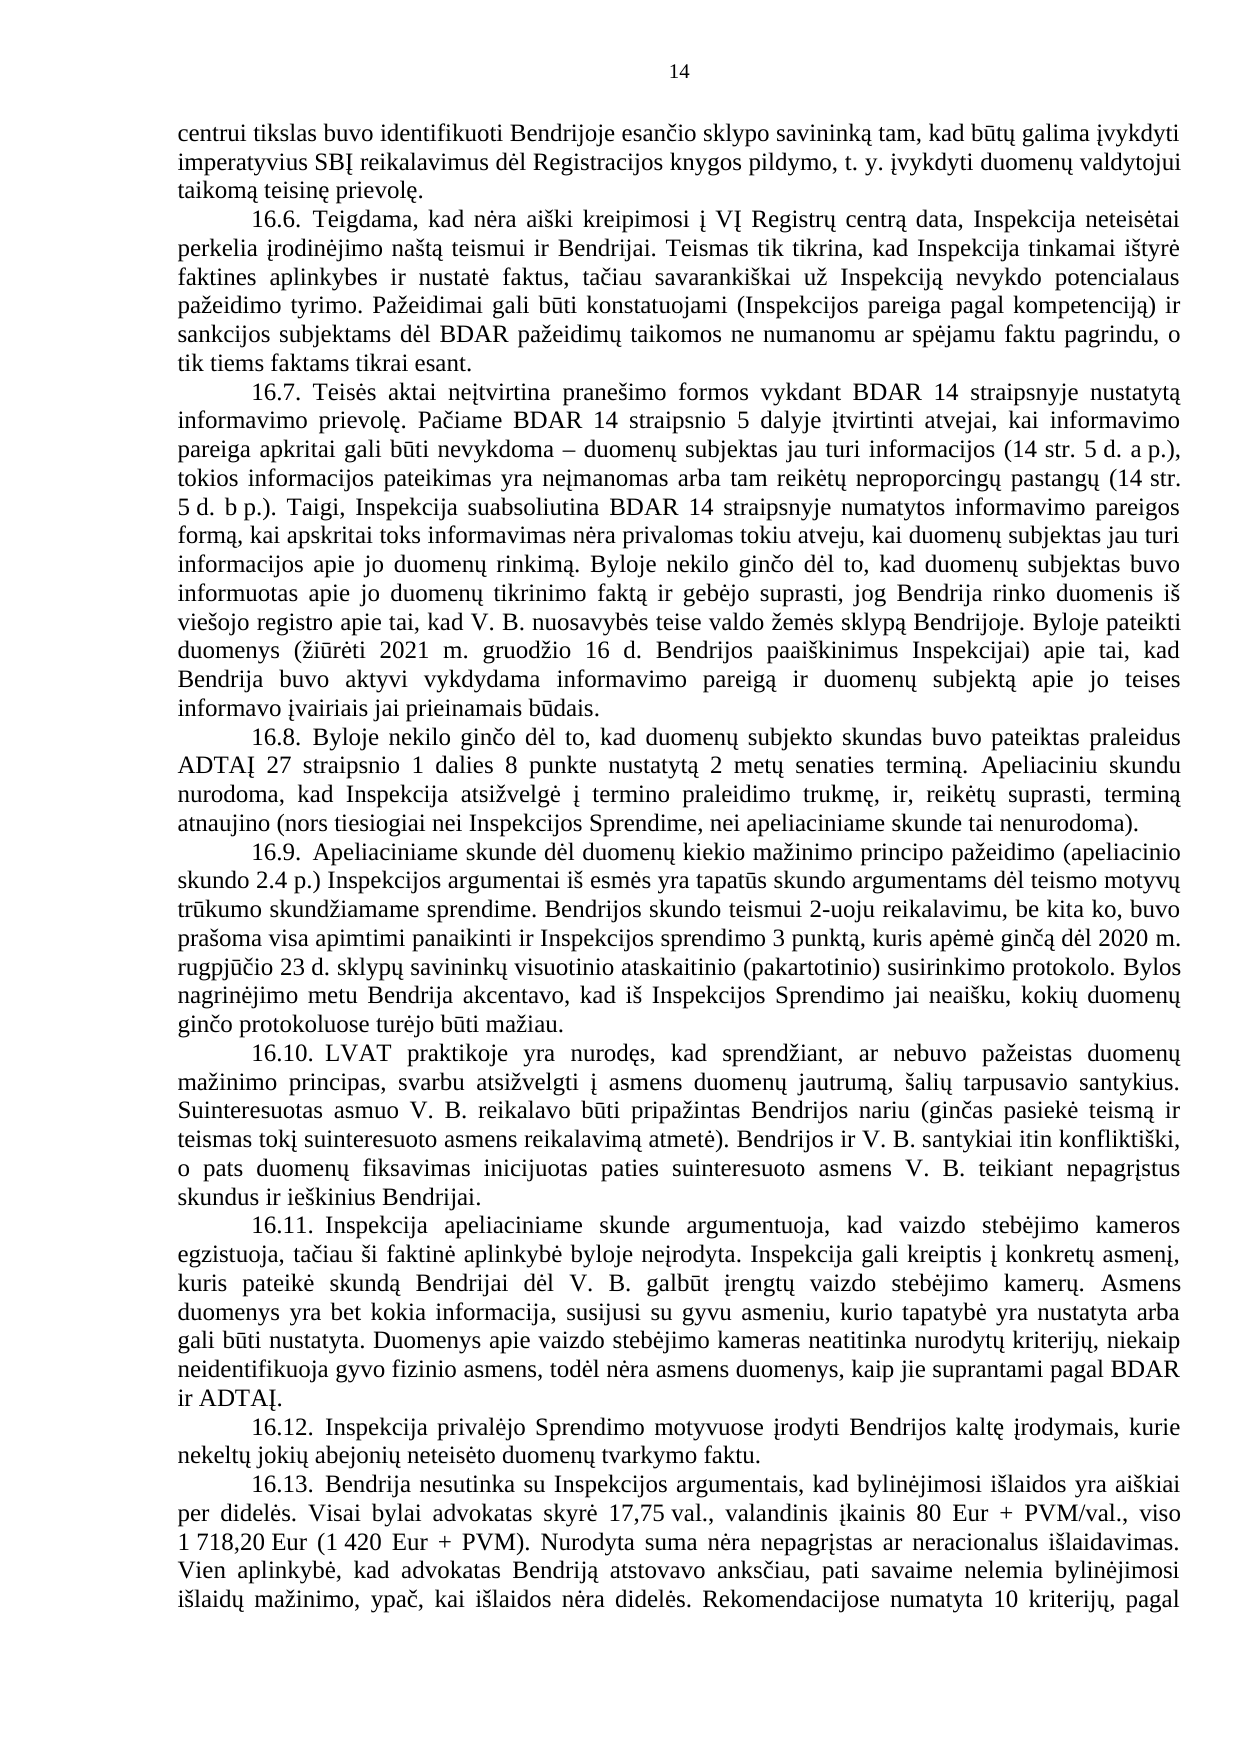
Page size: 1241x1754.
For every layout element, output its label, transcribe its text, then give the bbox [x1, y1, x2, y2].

text 16.9. Apeliaciniame skunde dėl duomenų kiekio mažinimo principo pažeidimo (apeliacinio skundo 2.4 p.) Inspekcijos argumentai iš esmės yra tapatūs skundo argumentams dėl teismo motyvų trūkumo skundžiamame sprendime. Bendrijos skundo teismui 2-uoju reikalavimu, be kita ko, buvo prašoma visa apimtimi panaikinti ir Inspekcijos sprendimo 3 punktą, kuris apėmė ginčą dėl 2020 m. rugpjūčio 23 d. sklypų savininkų visuotinio ataskaitinio (pakartotinio) susirinkimo protokolo. Bylos nagrinėjimo metu Bendrija akcentavo, kad iš Inspekcijos Sprendimo jai neaišku, kokių duomenų ginčo protokoluose turėjo būti mažiau. [177, 837, 1181, 1038]
text 16.6. Teigdama, kad nėra aiški kreipimosi į VĮ Registrų centrą data, Inspekcija neteisėtai perkelia įrodinėjimo naštą teismui ir Bendrijai. Teismas tik tikrina, kad Inspekcija tinkamai ištyrė faktines aplinkybes ir nustatė faktus, tačiau savarankiškai už Inspekciją nevykdo potencialaus pažeidimo tyrimo. Pažeidimai gali būti konstatuojami (Inspekcijos pareiga pagal kompetenciją) ir sankcijos subjektams dėl BDAR pažeidimų taikomos ne numanomu ar spėjamu faktu pagrindu, o tik tiems faktams tikrai esant. [177, 204, 1181, 377]
text 16.10. LVAT praktikoje yra nurodęs, kad sprendžiant, ar nebuvo pažeistas duomenų mažinimo principas, svarbu atsižvelgti į asmens duomenų jautrumą, šalių tarpusavio santykius. Suinteresuotas asmuo V. B. reikalavo būti pripažintas Bendrijos nariu (ginčas pasiekė teismą ir teismas tokį suinteresuoto asmens reikalavimą atmetė). Bendrijos ir V. B. santykiai itin konfliktiški, o pats duomenų fiksavimas inicijuotas paties suinteresuoto asmens V. B. teikiant nepagrįstus skundus ir ieškinius Bendrijai. [177, 1038, 1181, 1211]
text 16.13. Bendrija nesutinka su Inspekcijos argumentais, kad bylinėjimosi išlaidos yra aiškiai per didelės. Visai bylai advokatas skyrė 17,75 val., valandinis įkainis 80 Eur + PVM/val., viso 1 718,20 Eur (1 420 Eur + PVM). Nurodyta suma nėra nepagrįstas ar neracionalus išlaidavimas. Vien aplinkybė, kad advokatas Bendriją atstovavo anksčiau, pati savaime nelemia bylinėjimosi išlaidų mažinimo, ypač, kai išlaidos nėra didelės. Rekomendacijose numatyta 10 kriterijų, pagal [177, 1469, 1181, 1613]
text 16.8. Byloje nekilo ginčo dėl to, kad duomenų subjekto skundas buvo pateiktas praleidus ADTAĮ 27 straipsnio 1 dalies 8 punkte nustatytą 2 metų senaties terminą. Apeliaciniu skundu nurodoma, kad Inspekcija atsižvelgė į termino praleidimo trukmę, ir, reikėtų suprasti, terminą atnaujino (nors tiesiogiai nei Inspekcijos Sprendime, nei apeliaciniame skunde tai nenurodoma). [177, 722, 1181, 837]
text centrui tikslas buvo identifikuoti Bendrijoje esančio sklypo savininką tam, kad būtų galima įvykdyti imperatyvius SBĮ reikalavimus dėl Registracijos knygos pildymo, t. y. įvykdyti duomenų valdytojui taikomą teisinę prievolę. [177, 118, 1181, 204]
text 16.11. Inspekcija apeliaciniame skunde argumentuoja, kad vaizdo stebėjimo kameros egzistuoja, tačiau ši faktinė aplinkybė byloje neįrodyta. Inspekcija gali kreiptis į konkretų asmenį, kuris pateikė skundą Bendrijai dėl V. B. galbūt įrengtų vaizdo stebėjimo kamerų. Asmens duomenys yra bet kokia informacija, susijusi su gyvu asmeniu, kurio tapatybė yra nustatyta arba gali būti nustatyta. Duomenys apie vaizdo stebėjimo kameras neatitinka nurodytų kriterijų, niekaip neidentifikuoja gyvo fizinio asmens, todėl nėra asmens duomenys, kaip jie suprantami pagal BDAR ir ADTAĮ. [177, 1211, 1181, 1412]
text 16.12. Inspekcija privalėjo Sprendimo motyvuose įrodyti Bendrijos kaltę įrodymais, kurie nekeltų jokių abejonių neteisėto duomenų tvarkymo faktu. [177, 1412, 1181, 1469]
text 16.7. Teisės aktai neįtvirtina pranešimo formos vykdant BDAR 14 straipsnyje nustatytą informavimo prievolę. Pačiame BDAR 14 straipsnio 5 dalyje įtvirtinti atvejai, kai informavimo pareiga apkritai gali būti nevykdoma – duomenų subjektas jau turi informacijos (14 str. 5 d. a p.), tokios informacijos pateikimas yra neįmanomas arba tam reikėtų neproporcingų pastangų (14 str. 5 d. b p.). Taigi, Inspekcija suabsoliutina BDAR 14 straipsnyje numatytos informavimo pareigos formą, kai apskritai toks informavimas nėra privalomas tokiu atveju, kai duomenų subjektas jau turi informacijos apie jo duomenų rinkimą. Byloje nekilo ginčo dėl to, kad duomenų subjektas buvo informuotas apie jo duomenų tikrinimo faktą ir gebėjo suprasti, jog Bendrija rinko duomenis iš viešojo registro apie tai, kad V. B. nuosavybės teise valdo žemės sklypą Bendrijoje. Byloje pateikti duomenys (žiūrėti 2021 m. gruodžio 16 d. Bendrijos paaiškinimus Inspekcijai) apie tai, kad Bendrija buvo aktyvi vykdydama informavimo pareigą ir duomenų subjektą apie jo teises informavo įvairiais jai prieinamais būdais. [177, 377, 1181, 722]
